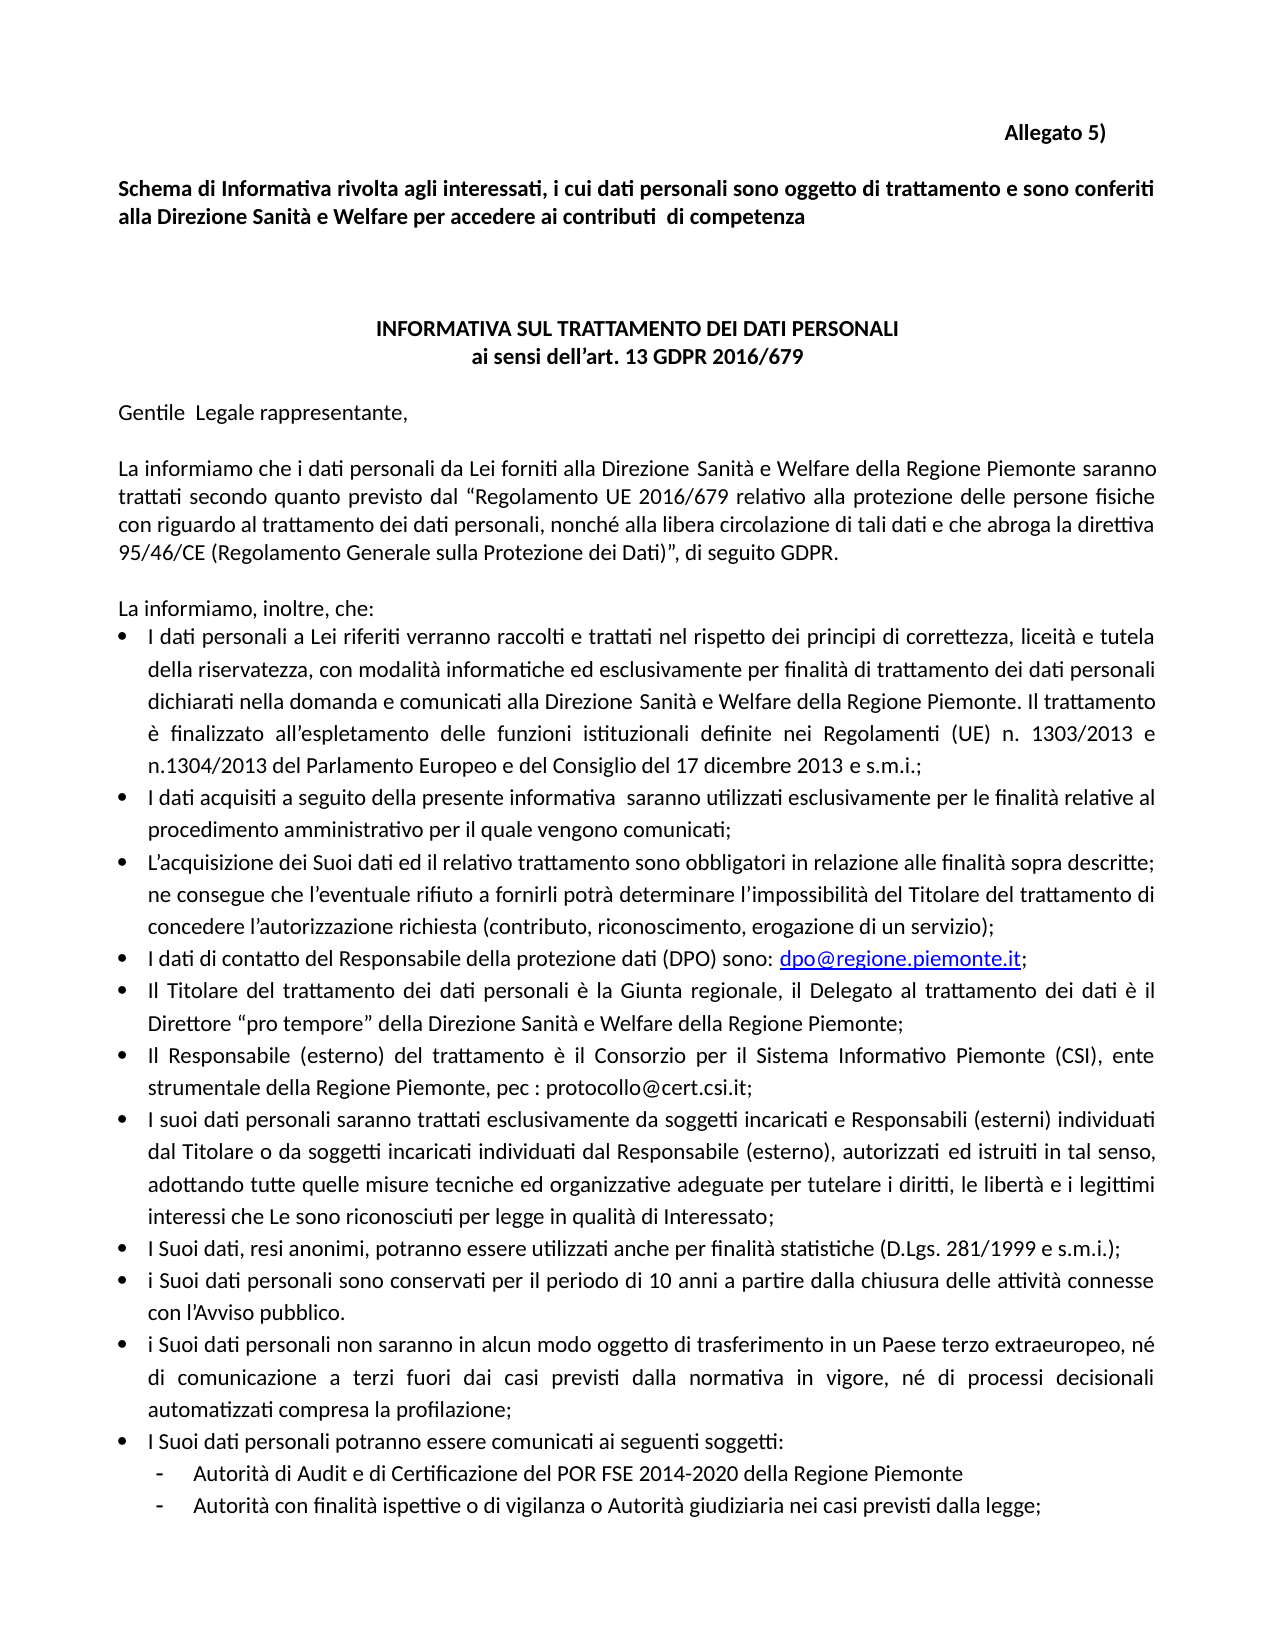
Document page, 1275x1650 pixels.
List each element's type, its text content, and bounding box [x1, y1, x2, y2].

list I dati personali a Lei riferiti verranno raccolti e trattati nel rispetto dei principi di correttezza, liceità e tutela della riservatezza, con modalità informatiche ed esclusivamente per finalità di trattamento dei dati personali dichiarati nella domanda e comunicati alla Direzione Sanità e Welfare della Regione Piemonte. Il trattamento è finalizzato all’espletamento delle funzioni istituzionali definite nei Regolamenti (UE) n. 1303/2013 e n.1304/2013 del Parlamento Europeo e del Consiglio del 17 dicembre 2013 e s.m.i.; [118, 622, 1157, 779]
list I Suoi dati, resi anonimi, potranno essere utilizzati anche per finalità statistiche (D.Lgs. 281/1999 e s.m.i.); [118, 1234, 1157, 1262]
list I dati di contatto del Responsabile della protezione dati (DPO) sono: dpo@regione.piemonte.it; [118, 944, 1157, 972]
text INFORMATIVA SUL TRATTAMENTO DEI DATI PERSONALI [118, 314, 1157, 342]
text Schema di Informativa rivolta agli interessati, i cui dati personali sono oggetto di trattamento e sono conferiti alla Direzione Sanità e Welfare per accedere ai contributi di competenza [118, 174, 1157, 230]
list I Suoi dati personali potranno essere comunicati ai seguenti soggetti: [118, 1427, 1157, 1455]
text Gentile Legale rappresentante, [118, 398, 1157, 426]
list i Suoi dati personali sono conservati per il periodo di 10 anni a partire dalla chiusura delle attività connesse con l’Avviso pubblico. [118, 1266, 1157, 1326]
list Autorità di Audit e di Certificazione del POR FSE 2014-2020 della Regione Piemonte [156, 1459, 1157, 1487]
text ai sensi dell’art. 13 GDPR 2016/679 [118, 342, 1157, 370]
list I dati acquisiti a seguito della presente informativa saranno utilizzati esclusivamente per le finalità relative al procedimento amministrativo per il quale vengono comunicati; [118, 783, 1157, 844]
list i Suoi dati personali non saranno in alcun modo oggetto di trasferimento in un Paese terzo extraeuropeo, né di comunicazione a terzi fuori dai casi previsti dalla normativa in vigore, né di processi decisionali automatizzati compresa la profilazione; [118, 1331, 1157, 1423]
text La informiamo, inoltre, che: [118, 594, 1157, 622]
list Il Responsabile (esterno) del trattamento è il Consorzio per il Sistema Informativo Piemonte (CSI), ente strumentale della Regione Piemonte, pec : protocollo@cert.csi.it; [118, 1041, 1157, 1101]
list Il Titolare del trattamento dei dati personali è la Giunta regionale, il Delegato al trattamento dei dati è il Direttore “pro tempore” della Direzione Sanità e Welfare della Regione Piemonte; [118, 977, 1157, 1037]
list I suoi dati personali saranno trattati esclusivamente da soggetti incaricati e Responsabili (esterni) individuati dal Titolare o da soggetti incaricati individuati dal Responsabile (esterno), autorizzati ed istruiti in tal senso, adottando tutte quelle misure tecniche ed organizzative adeguate per tutelare i diritti, le libertà e i legittimi interessi che Le sono riconosciuti per legge in qualità di Interessato; [118, 1105, 1157, 1230]
list L’acquisizione dei Suoi dati ed il relativo trattamento sono obbligatori in relazione alle finalità sopra descritte; ne consegue che l’eventuale rifiuto a fornirli potrà determinare l’impossibilità del Titolare del trattamento di concedere l’autorizzazione richiesta (contributo, riconoscimento, erogazione di un servizio); [118, 848, 1157, 940]
text Allegato 5) [118, 118, 1157, 146]
list Autorità con finalità ispettive o di vigilanza o Autorità giudiziaria nei casi previsti dalla legge; [156, 1492, 1157, 1519]
text La informiamo che i dati personali da Lei forniti alla Direzione Sanità e Welfare della Regione Piemonte saranno trattati secondo quanto previsto dal “Regolamento UE 2016/679 relativo alla protezione delle persone fisiche con riguardo al trattamento dei dati personali, nonché alla libera circolazione di tali dati e che abroga la direttiva 95/46/CE (Regolamento Generale sulla Protezione dei Dati)”, di seguito GDPR. [118, 454, 1157, 566]
